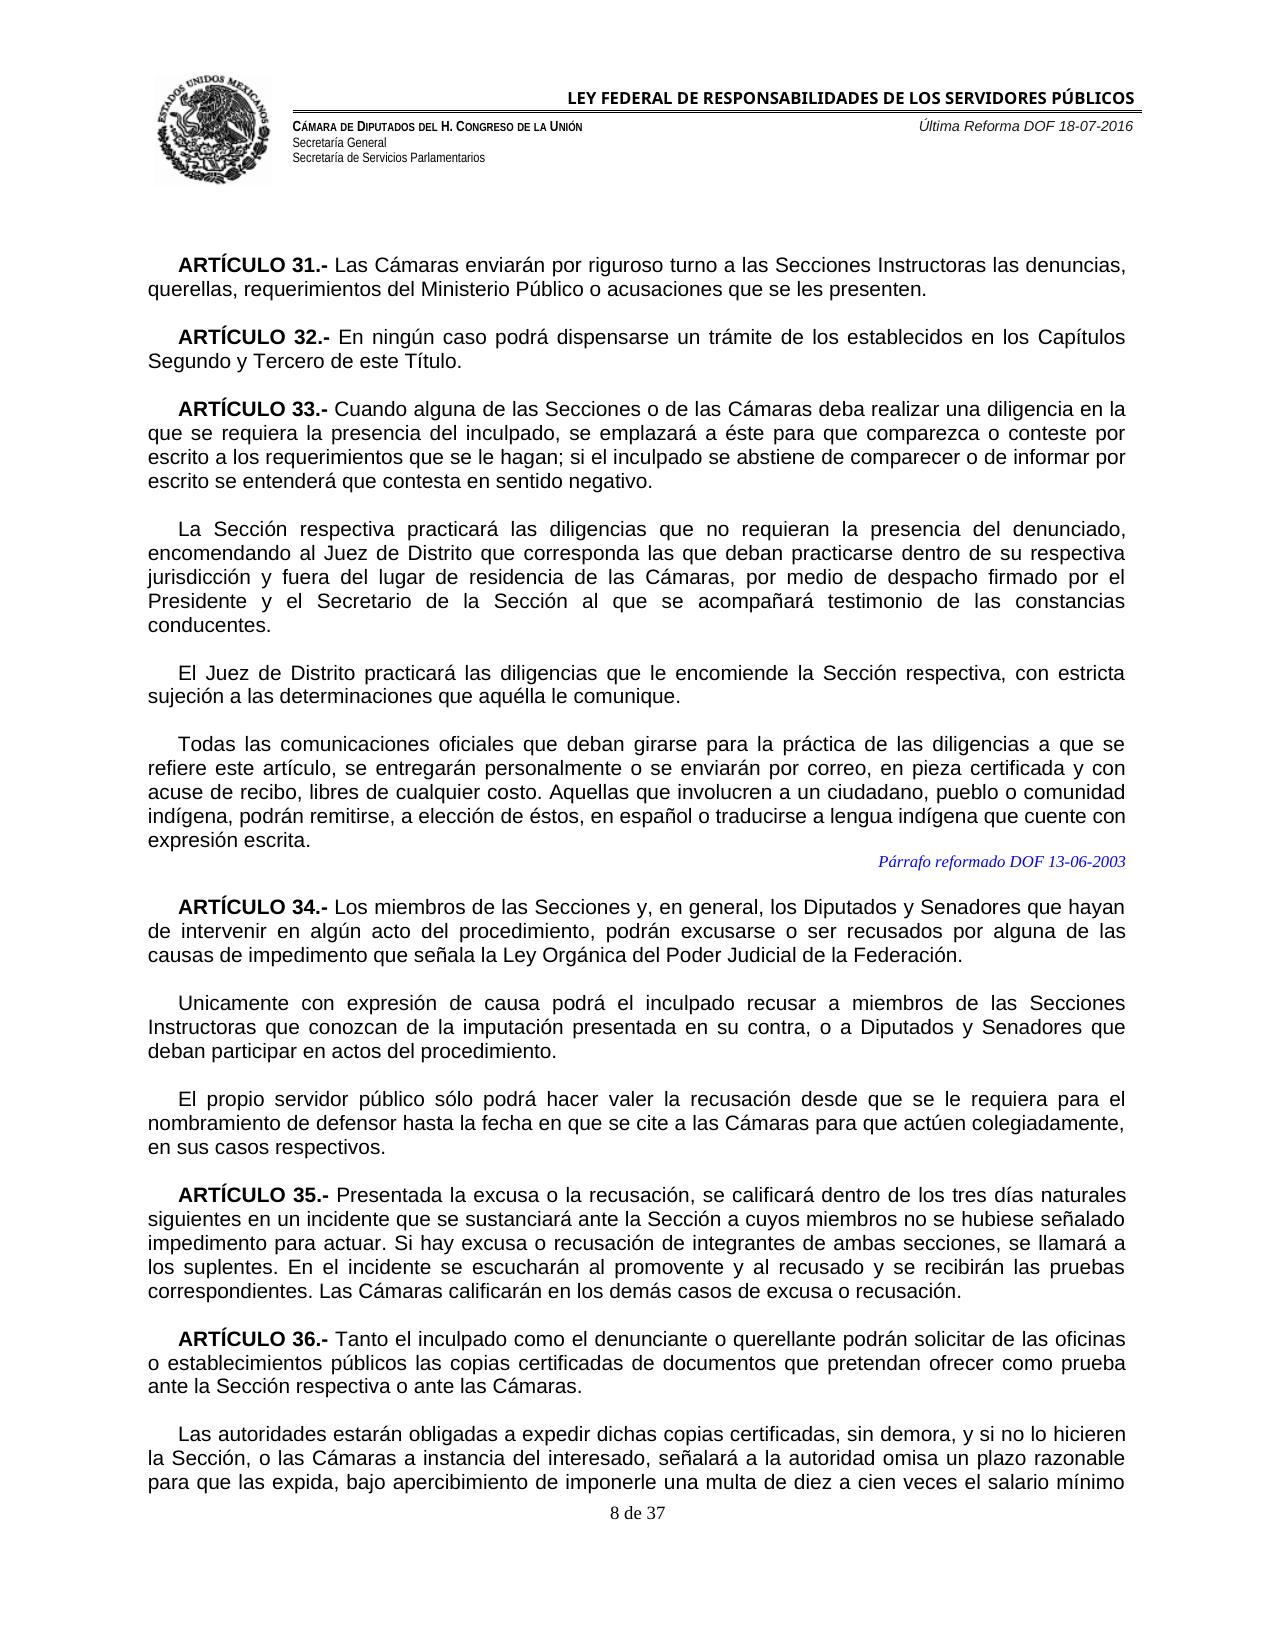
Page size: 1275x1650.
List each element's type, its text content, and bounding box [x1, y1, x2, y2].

text ARTÍCULO 35.- Presentada la excusa o la recusación, se calificará dentro de los tres días naturales siguientes en un incidente que se sustanciará ante la Sección a cuyos miembros no se hubiese señalado impedimento para actuar. Si hay excusa o recusación de integrantes de ambas secciones, se llamará a los suplentes. En el incidente se escucharán al promovente y al recusado y se recibirán las pruebas correspondientes. Las Cámaras calificarán en los demás casos de excusa o recusación. [148, 1183, 1127, 1302]
text ARTÍCULO 33.- Cuando alguna de las Secciones o de las Cámaras deba realizar una diligencia en la que se requiera la presencia del inculpado, se emplazará a éste para que comparezca o conteste por escrito a los requerimientos que se le hagan; si el inculpado se abstiene de comparecer o de informar por escrito se entenderá que contesta en sentido negativo. [148, 397, 1127, 493]
text ARTÍCULO 31.- Las Cámaras enviarán por riguroso turno a las Secciones Instructoras las denuncias, querellas, requerimientos del Ministerio Público o acusaciones que se les presenten. [148, 253, 1127, 301]
text Las autoridades estarán obligadas a expedir dichas copias certificadas, sin demora, y si no lo hicieren la Sección, o las Cámaras a instancia del interesado, señalará a la autoridad omisa un plazo razonable para que las expida, bajo apercibimiento de imponerle una multa de diez a cien veces el salario mínimo [148, 1422, 1127, 1494]
text La Sección respectiva practicará las diligencias que no requieran la presencia del denunciado, encomendando al Juez de Distrito que corresponda las que deban practicarse dentro de su respectiva jurisdicción y fuera del lugar de residencia de las Cámaras, por medio de despacho firmado por el Presidente y el Secretario de la Sección al que se acompañará testimonio de las constancias conducentes. [148, 517, 1127, 636]
text ARTÍCULO 36.- Tanto el inculpado como el denunciante o querellante podrán solicitar de las oficinas o establecimientos públicos las copias certificadas de documentos que pretendan ofrecer como prueba ante la Sección respectiva o ante las Cámaras. [148, 1326, 1127, 1398]
text El Juez de Distrito practicará las diligencias que le encomiende la Sección respectiva, con estricta sujeción a las determinaciones que aquélla le comunique. [148, 660, 1127, 708]
text Todas las comunicaciones oficiales que deban girarse para la práctica de las diligencias a que se refiere este artículo, se entregarán personalmente o se enviarán por correo, en pieza certificada y con acuse de recibo, libres de cualquier costo. Aquellas que involucren a un ciudadano, pueblo o comunidad indígena, podrán remitirse, a elección de éstos, en español o traducirse a lengua indígena que cuente con expresión escrita. [148, 732, 1127, 852]
text ARTÍCULO 32.- En ningún caso podrá dispensarse un trámite de los establecidos en los Capítulos Segundo y Tercero de este Título. [148, 325, 1127, 373]
text ARTÍCULO 34.- Los miembros de las Secciones y, en general, los Diputados y Senadores que hayan de intervenir en algún acto del procedimiento, podrán excusarse o ser recusados por alguna de las causas de impedimento que señala la Ley Orgánica del Poder Judicial de la Federación. [148, 895, 1127, 967]
text Párrafo reformado DOF 13-06-2003 [148, 852, 1127, 871]
text Unicamente con expresión de causa podrá el inculpado recusar a miembros de las Secciones Instructoras que conozcan de la imputación presentada en su contra, o a Diputados y Senadores que deban participar en actos del procedimiento. [148, 991, 1127, 1063]
text El propio servidor público sólo podrá hacer valer la recusación desde que se le requiera para el nombramiento de defensor hasta la fecha en que se cite a las Cámaras para que actúen colegiadamente, en sus casos respectivos. [148, 1087, 1127, 1159]
